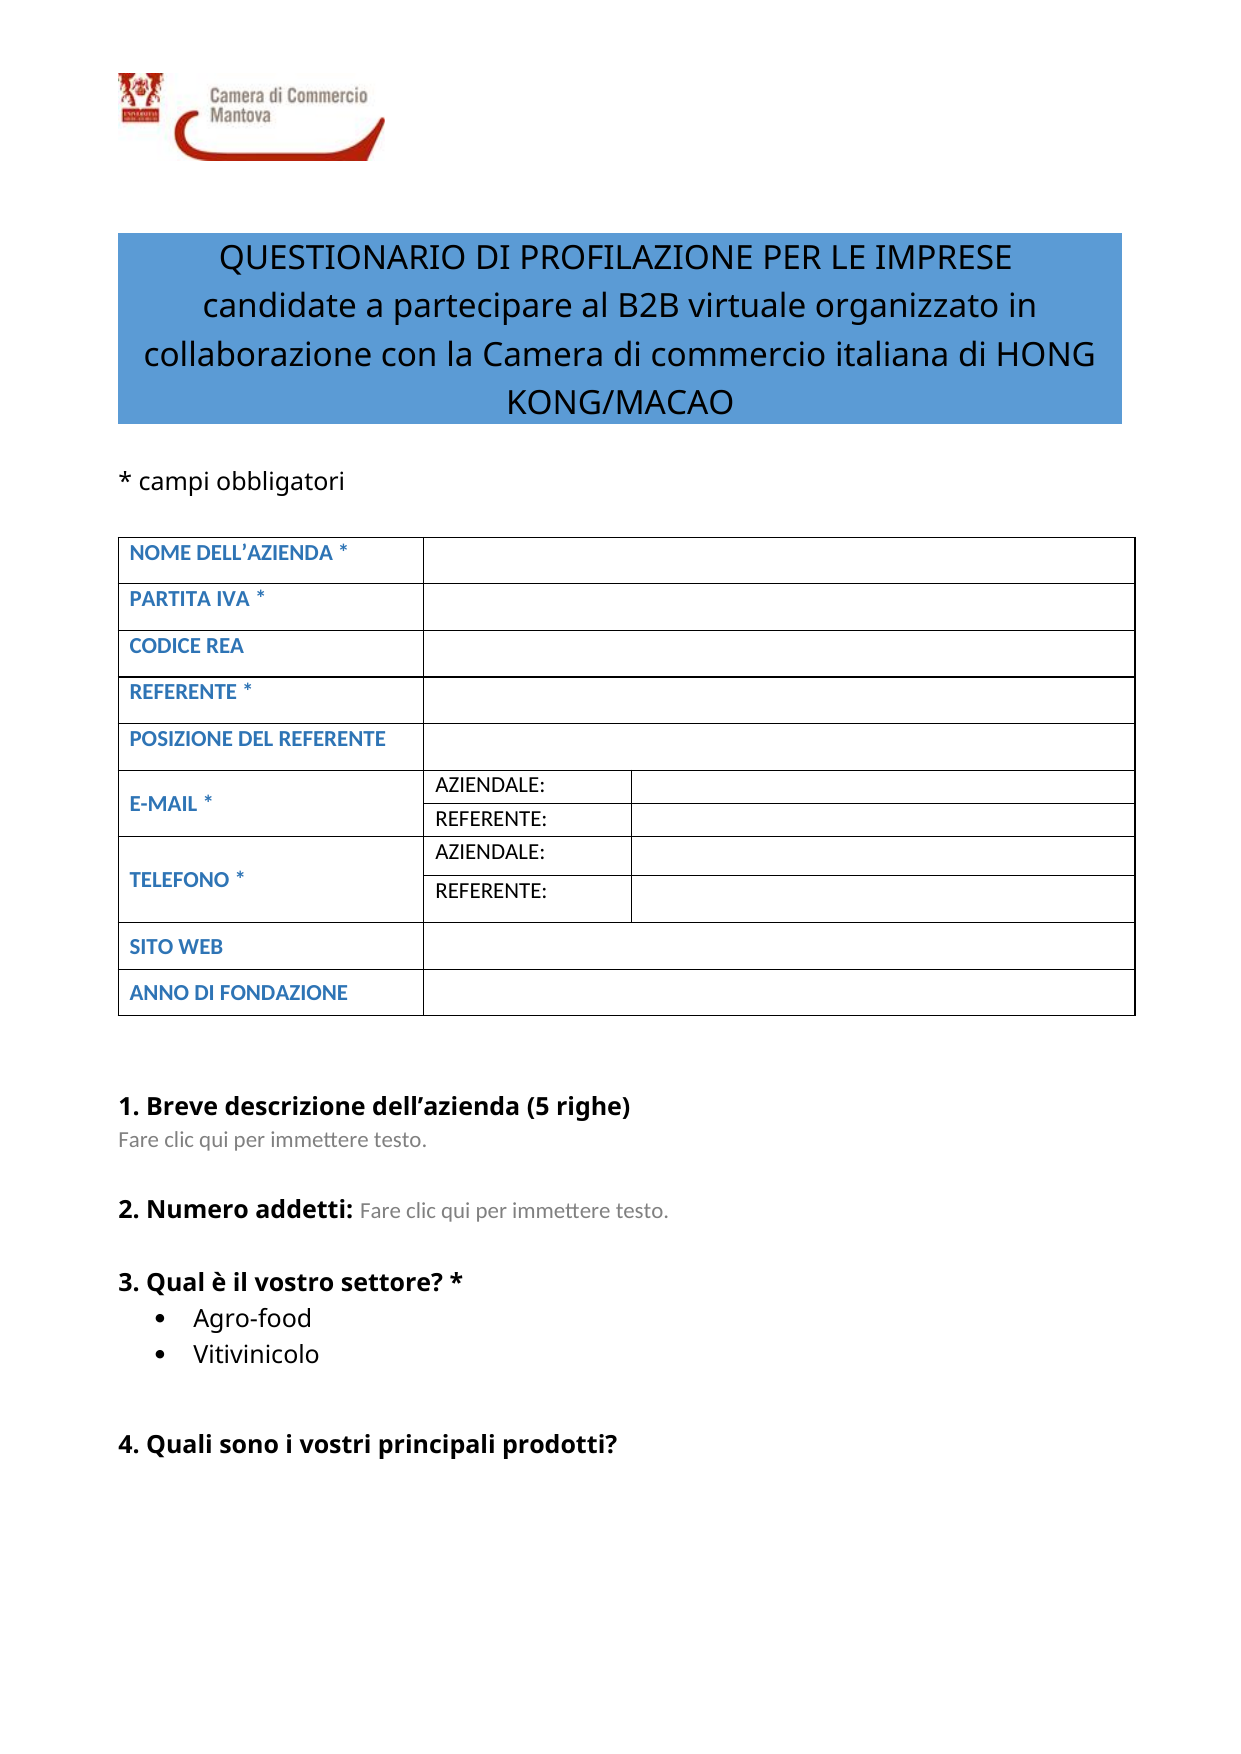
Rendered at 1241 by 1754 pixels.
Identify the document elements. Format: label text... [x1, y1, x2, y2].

table_header NOME DELL’AZIENDA * [119, 538, 423, 583]
table_cell [632, 771, 1134, 803]
table_cell AZIENDALE: [424, 771, 631, 803]
table_cell [632, 837, 1134, 875]
table_cell SITO WEB [119, 923, 423, 968]
text * campi obbligatori [118, 464, 1122, 498]
text Fare clic qui per immettere testo. [118, 1125, 1122, 1153]
table_cell POSIZIONE DEL REFERENTE [119, 724, 423, 769]
text 3. Qual è il vostro settore? * [118, 1264, 1122, 1298]
table_cell REFERENTE: [424, 876, 631, 922]
table_cell ANNO DI FONDAZIONE [119, 970, 423, 1015]
list Vitivinicolo [156, 1337, 583, 1371]
text 2. Numero addetti: Fare clic qui per immettere testo. [118, 1191, 1122, 1226]
text 4. Quali sono i vostri principali prodotti? [118, 1426, 1122, 1460]
text QUESTIONARIO DI PROFILAZIONE PER LE IMPRESE [118, 233, 1122, 279]
table_cell REFERENTE: [424, 804, 631, 836]
table_cell [424, 923, 1134, 968]
table_cell CODICE REA [119, 631, 423, 676]
table_cell [424, 724, 1134, 769]
table_cell [424, 970, 1134, 1015]
table_cell E-MAIL * [119, 771, 423, 836]
table_cell [632, 876, 1134, 922]
table_cell REFERENTE * [119, 678, 423, 723]
list Agro-food [156, 1301, 583, 1334]
table_cell AZIENDALE: [424, 837, 631, 875]
text 1. Breve descrizione dell’azienda (5 righe) [118, 1089, 1122, 1123]
table_cell [424, 678, 1134, 723]
text candidate a partecipare al B2B virtuale organizzato in collaborazione con la Camera di commercio italiana di HONG KONG/MACAO [118, 282, 1122, 424]
table_cell PARTITA IVA * [119, 584, 423, 630]
table_cell [424, 631, 1134, 676]
table_header [424, 538, 1134, 583]
table_cell [632, 804, 1134, 836]
table_cell TELEFONO * [119, 837, 423, 922]
table_cell [424, 584, 1134, 630]
